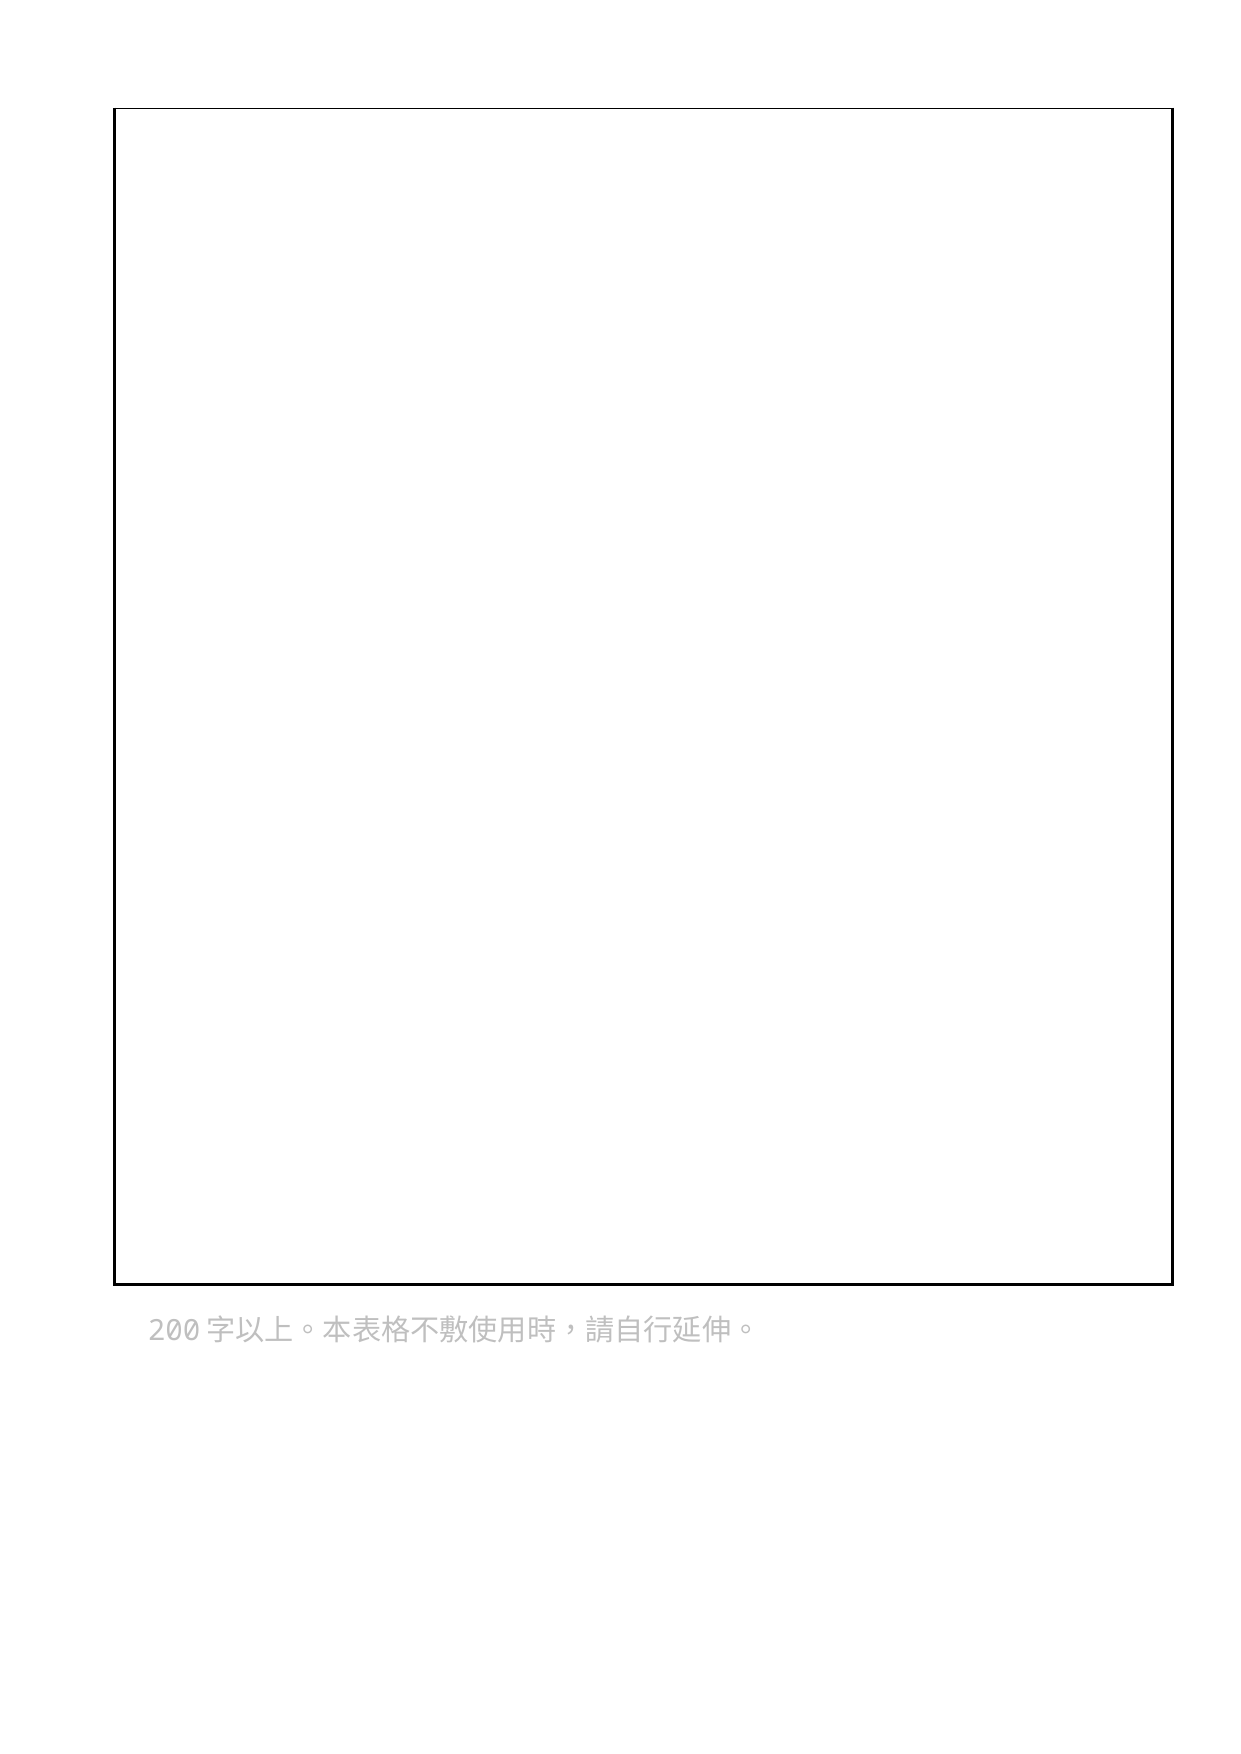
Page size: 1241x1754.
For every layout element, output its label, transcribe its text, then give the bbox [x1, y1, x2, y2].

text 200字以上。本表格不敷使用時，請自行延伸。 [148, 1286, 1092, 1349]
table_cell [116, 109, 1171, 1283]
